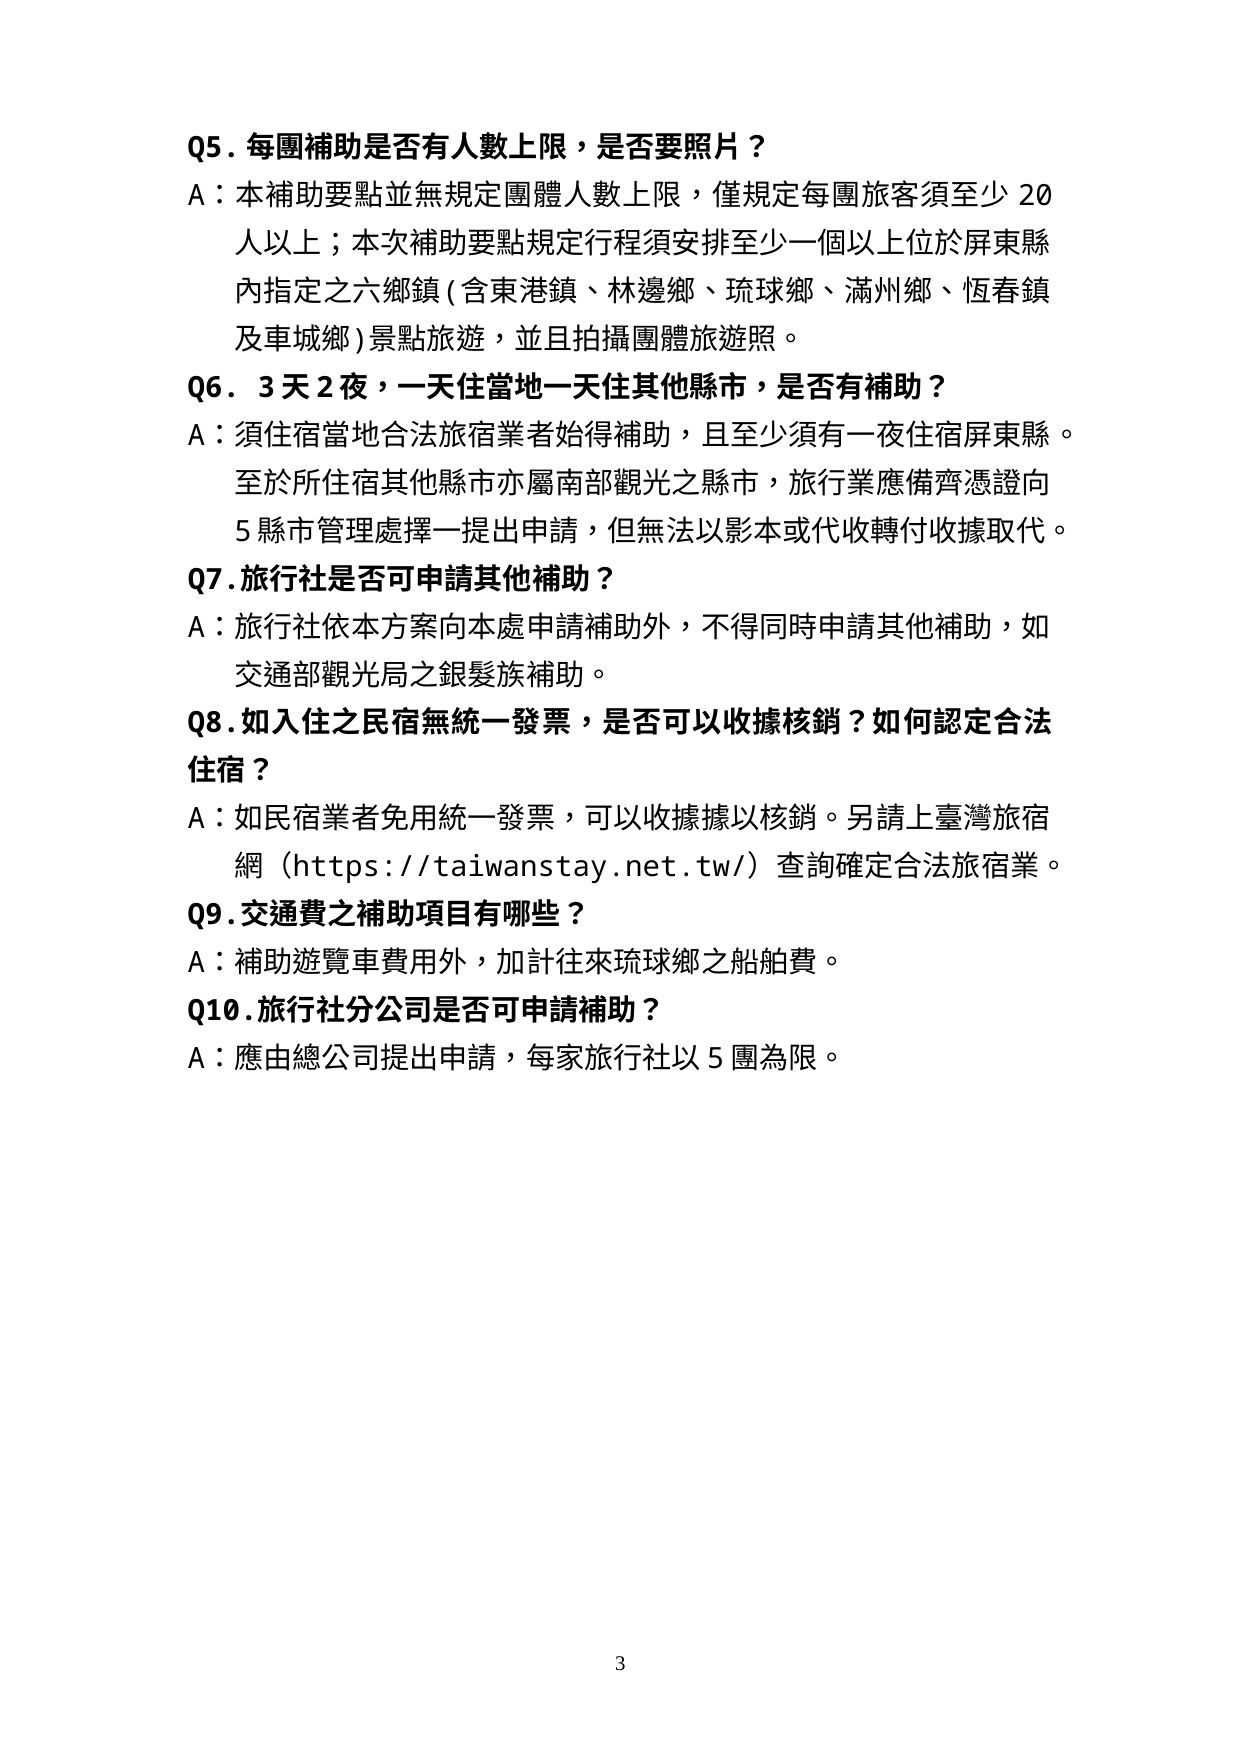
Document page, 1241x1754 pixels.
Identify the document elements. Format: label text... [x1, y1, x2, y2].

text Q8.如入住之民宿無統一發票，是否可以收據核銷？如何認定合法住宿？ [187, 694, 1053, 790]
text A：本補助要點並無規定團體人數上限，僅規定每團旅客須至少20人以上；本次補助要點規定行程須安排至少一個以上位於屏東縣內指定之六鄉鎮(含東港鎮、林邊鄉、琉球鄉、滿州鄉、恆春鎮及車城鄉)景點旅遊，並且拍攝團體旅遊照。 [187, 167, 1053, 359]
text A：須住宿當地合法旅宿業者始得補助，且至少須有一夜住宿屏東縣。至於所住宿其他縣市亦屬南部觀光之縣市，旅行業應備齊憑證向5縣市管理處擇一提出申請，但無法以影本或代收轉付收據取代。 [187, 407, 1053, 551]
text A：如民宿業者免用統一發票，可以收據據以核銷。另請上臺灣旅宿網（https://taiwanstay.net.tw/）查詢確定合法旅宿業。 [187, 790, 1053, 886]
text A：應由總公司提出申請，每家旅行社以5團為限。 [187, 1030, 1053, 1078]
text Q10.旅行社分公司是否可申請補助？ [187, 982, 1053, 1030]
text A：補助遊覽車費用外，加計往來琉球鄉之船舶費。 [187, 934, 1053, 982]
text Q7.旅行社是否可申請其他補助？ [188, 551, 1053, 599]
text Q5. 每團補助是否有人數上限，是否要照片？ [187, 119, 1053, 167]
text Q9.交通費之補助項目有哪些？ [187, 886, 1053, 934]
text Q6. 3天2夜，一天住當地一天住其他縣市，是否有補助？ [187, 359, 1053, 407]
text A：旅行社依本方案向本處申請補助外，不得同時申請其他補助，如交通部觀光局之銀髮族補助。 [187, 599, 1053, 694]
